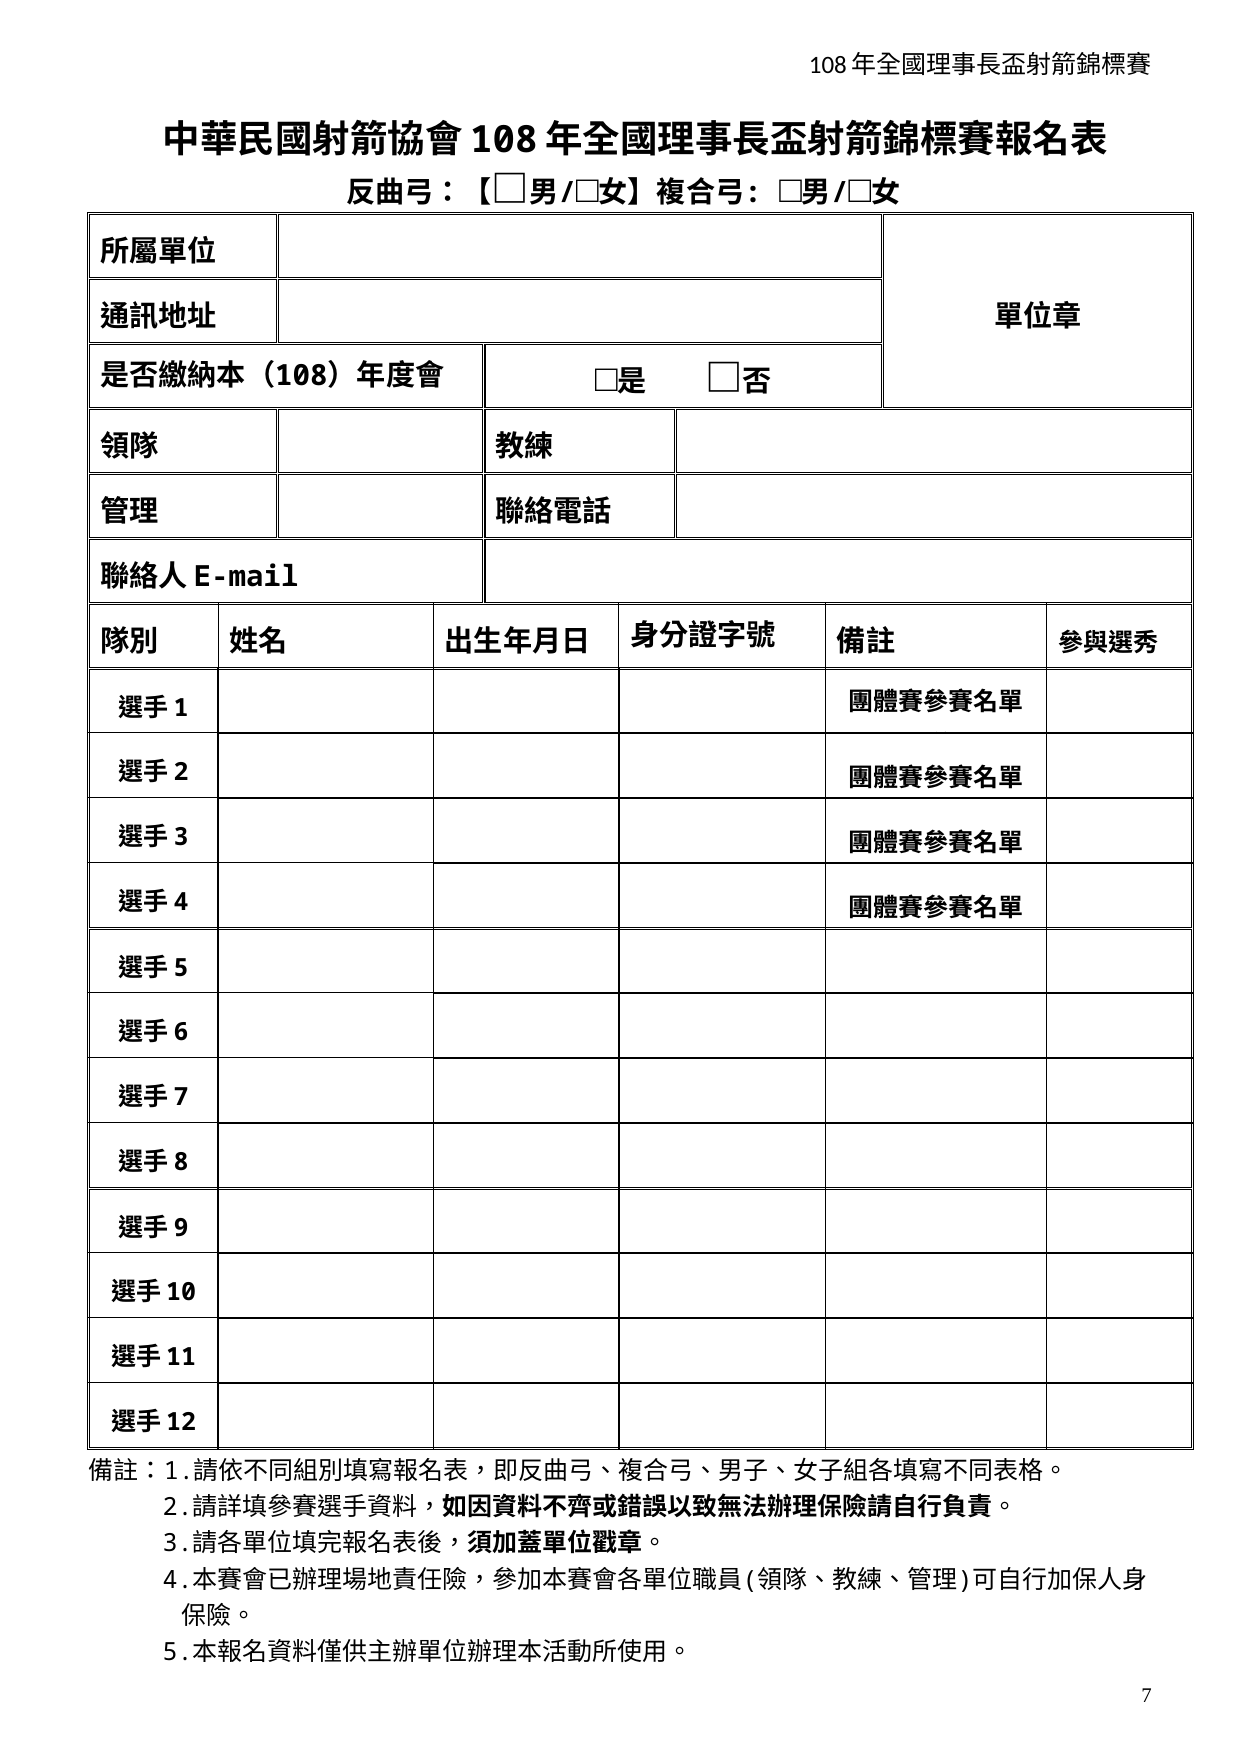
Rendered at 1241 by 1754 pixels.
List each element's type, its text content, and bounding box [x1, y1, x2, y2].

table_cell [826, 1254, 1046, 1317]
table_cell [434, 799, 618, 862]
text 3.請各單位填完報名表後，須加蓋單位戳章。 [162, 1523, 1152, 1559]
table_cell 團體賽參賽名單 隊 [826, 670, 1046, 732]
table_cell [219, 1319, 433, 1382]
table_cell [434, 1059, 618, 1122]
table_cell [1047, 799, 1191, 862]
table_cell [219, 1058, 433, 1122]
table_cell 領隊 [90, 410, 276, 472]
table_cell 選手9 [90, 1190, 217, 1252]
table_cell [620, 1254, 825, 1317]
table_cell [677, 410, 1191, 472]
table_cell [279, 410, 482, 472]
table_cell 備註 [826, 605, 1046, 667]
table_header 單位章 [884, 215, 1191, 407]
table_cell [826, 1059, 1046, 1122]
table_cell [219, 1190, 433, 1252]
table_cell 選手4 [90, 863, 217, 927]
table_cell [620, 930, 825, 992]
table_cell [1047, 1190, 1191, 1252]
table_header [279, 215, 881, 277]
text 5.本報名資料僅供主辦單位辦理本活動所使用。 [162, 1632, 1152, 1668]
table_cell [219, 1254, 433, 1317]
table_cell 選手5 [90, 930, 217, 992]
table_cell 管理 [90, 475, 276, 537]
table_cell 選手8 [90, 1123, 217, 1187]
table_cell [219, 930, 433, 992]
text 備註：1.請依不同組別填寫報名表，即反曲弓、複合弓、男子、女子組各填寫不同表格。 [89, 1450, 1152, 1487]
table_cell [620, 734, 825, 797]
table_cell [1047, 1319, 1191, 1382]
table_cell [1047, 864, 1191, 927]
table_cell [1047, 670, 1191, 732]
table_cell [219, 670, 433, 732]
table_cell [434, 1190, 618, 1252]
table_cell [1047, 1124, 1191, 1187]
table_cell [219, 1384, 433, 1447]
table_header 所屬單位 [90, 215, 276, 277]
table_cell 選手7 [90, 1058, 217, 1122]
text 中華民國射箭協會108年全國理事長盃射箭錦標賽報名表 [162, 112, 1152, 162]
table_cell [434, 864, 618, 927]
table_cell [279, 475, 482, 537]
table_cell [1047, 1254, 1191, 1317]
table_cell 出生年月日 [434, 605, 618, 667]
table_cell 選手3 [90, 798, 217, 862]
table_cell [434, 670, 618, 732]
table_cell 團體賽參賽名單 [826, 799, 1046, 862]
table_cell [434, 1319, 618, 1382]
table_cell 團體賽參賽名單 [826, 864, 1046, 927]
table_cell [1047, 1059, 1191, 1122]
table_cell [219, 734, 433, 797]
text 4.本賽會已辦理場地責任險，參加本賽會各單位職員(領隊、教練、管理)可自行加保人身保險。 [162, 1559, 1152, 1632]
table_cell [434, 994, 618, 1057]
table_cell 選手12 [90, 1383, 217, 1447]
table_cell [620, 1190, 825, 1252]
table_cell [279, 280, 881, 342]
table_cell [219, 993, 433, 1057]
table_cell [620, 1124, 825, 1187]
table_cell [1047, 994, 1191, 1057]
table_cell 參與選秀 [1047, 605, 1191, 667]
table_cell 通訊地址 [90, 280, 276, 342]
table_cell [434, 930, 618, 992]
table_cell 聯絡電話 [486, 475, 674, 537]
table_cell □是 □否 [486, 345, 881, 407]
table_cell [434, 1254, 618, 1317]
table_cell [826, 1384, 1046, 1447]
table_cell 隊別 [90, 605, 218, 667]
table_cell [677, 475, 1191, 537]
table_cell [434, 1124, 618, 1187]
table_cell [826, 1190, 1046, 1252]
table_cell 姓名 [219, 605, 433, 667]
table_cell 選手2 [90, 733, 217, 797]
table_cell [826, 994, 1046, 1057]
text 反曲弓：【□男/□女】複合弓: □男/□女 [89, 162, 1157, 212]
table_cell [826, 930, 1046, 992]
table_cell [826, 1124, 1046, 1187]
table_cell [620, 1319, 825, 1382]
table_cell 選手1 [90, 670, 217, 732]
table_cell 選手6 [90, 993, 217, 1057]
table_cell [1047, 930, 1191, 992]
table_cell [1047, 1384, 1191, 1447]
table_cell [620, 670, 825, 732]
table_cell 團體賽參賽名單 [826, 734, 1046, 797]
table_cell 是否繳納本（108）年度會費 [90, 345, 482, 407]
text 2.請詳填參賽選手資料，如因資料不齊或錯誤以致無法辦理保險請自行負責。 [162, 1487, 1152, 1523]
table_cell 教練 [486, 410, 674, 472]
table_cell [620, 864, 825, 927]
table_cell [620, 799, 825, 862]
table_cell [434, 734, 618, 797]
table_cell [219, 1124, 433, 1187]
table_cell [826, 1319, 1046, 1382]
table_cell 選手11 [90, 1318, 217, 1382]
table_cell 選手10 [90, 1253, 217, 1317]
table_cell [620, 994, 825, 1057]
table_cell 身分證字號 （保險用） [619, 605, 825, 667]
table_cell [620, 1059, 825, 1122]
table_cell [486, 540, 1191, 602]
table_cell [620, 1384, 825, 1447]
table_cell [434, 1384, 618, 1447]
table_cell [1047, 734, 1191, 797]
table_cell [219, 863, 433, 927]
table_cell 聯絡人E-mail [90, 540, 482, 602]
table_cell [219, 799, 433, 862]
